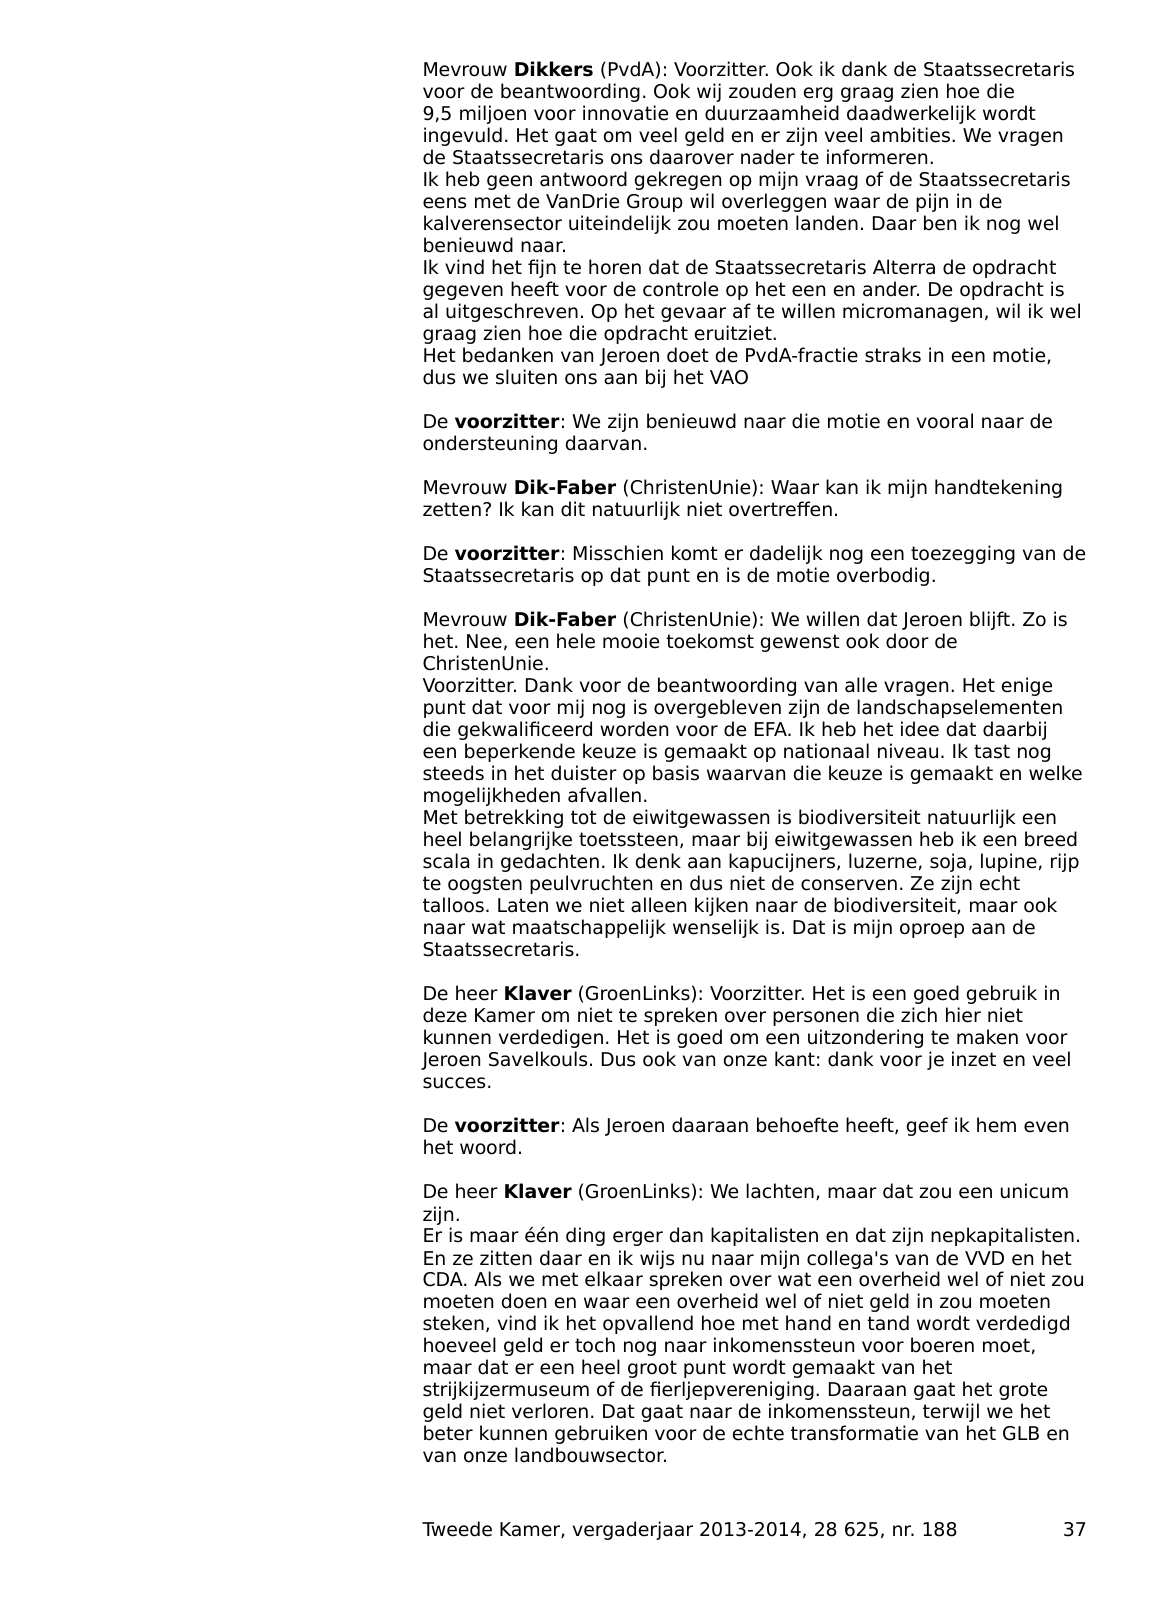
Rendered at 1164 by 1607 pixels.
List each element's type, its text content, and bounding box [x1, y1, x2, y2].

text Ik vind het fijn te horen dat de Staatssecretaris Alterra de opdracht gegeven heeft voor de controle op het een en ander. De opdracht is al uitgeschreven. Op het gevaar af te willen micromanagen, wil ik wel graag zien hoe die opdracht eruitziet. [422, 257, 1087, 345]
text Er is maar één ding erger dan kapitalisten en dat zijn nepkapitalisten. En ze zitten daar en ik wijs nu naar mijn collega's van de VVD en het CDA. Als we met elkaar spreken over wat een overheid wel of niet zou moeten doen en waar een overheid wel of niet geld in zou moeten steken, vind ik het opvallend hoe met hand en tand wordt verdedigd hoeveel geld er toch nog naar inkomenssteun voor boeren moet, maar dat er een heel groot punt wordt gemaakt van het strijkijzermuseum of de fierljepvereniging. Daaraan gaat het grote geld niet verloren. Dat gaat naar de inkomenssteun, terwijl we het beter kunnen gebruiken voor de echte transformatie van het GLB en van onze landbouwsector. [422, 1225, 1087, 1467]
text De voorzitter: Misschien komt er dadelijk nog een toezegging van de Staatssecretaris op dat punt en is de motie overbodig. [422, 543, 1087, 587]
text Het bedanken van Jeroen doet de PvdA-fractie straks in een motie, dus we sluiten ons aan bij het VAO [422, 345, 1087, 389]
text De voorzitter: Als Jeroen daaraan behoefte heeft, geef ik hem even het woord. [422, 1115, 1087, 1159]
text Mevrouw Dik-Faber (ChristenUnie): We willen dat Jeroen blijft. Zo is het. Nee, een hele mooie toekomst gewenst ook door de ChristenUnie. [422, 609, 1087, 675]
text Ik heb geen antwoord gekregen op mijn vraag of de Staatssecretaris eens met de VanDrie Group wil overleggen waar de pijn in de kalverensector uiteindelijk zou moeten landen. Daar ben ik nog wel benieuwd naar. [422, 169, 1087, 257]
text Voorzitter. Dank voor de beantwoording van alle vragen. Het enige punt dat voor mij nog is overgebleven zijn de landschapselementen die gekwalificeerd worden voor de EFA. Ik heb het idee dat daarbij een beperkende keuze is gemaakt op nationaal niveau. Ik tast nog steeds in het duister op basis waarvan die keuze is gemaakt en welke mogelijkheden afvallen. [422, 675, 1087, 807]
text Mevrouw Dik-Faber (ChristenUnie): Waar kan ik mijn handtekening zetten? Ik kan dit natuurlijk niet overtreffen. [422, 477, 1087, 521]
text De heer Klaver (GroenLinks): We lachten, maar dat zou een unicum zijn. [422, 1181, 1087, 1225]
text De heer Klaver (GroenLinks): Voorzitter. Het is een goed gebruik in deze Kamer om niet te spreken over personen die zich hier niet kunnen verdedigen. Het is goed om een uitzondering te maken voor Jeroen Savelkouls. Dus ook van onze kant: dank voor je inzet en veel succes. [422, 983, 1087, 1093]
text De voorzitter: We zijn benieuwd naar die motie en vooral naar de ondersteuning daarvan. [422, 411, 1087, 455]
text Met betrekking tot de eiwitgewassen is biodiversiteit natuurlijk een heel belangrijke toetssteen, maar bij eiwitgewassen heb ik een breed scala in gedachten. Ik denk aan kapucijners, luzerne, soja, lupine, rijp te oogsten peulvruchten en dus niet de conserven. Ze zijn echt talloos. Laten we niet alleen kijken naar de biodiversiteit, maar ook naar wat maatschappelijk wenselijk is. Dat is mijn oproep aan de Staatssecretaris. [422, 807, 1087, 961]
text Mevrouw Dikkers (PvdA): Voorzitter. Ook ik dank de Staatssecretaris voor de beantwoording. Ook wij zouden erg graag zien hoe die 9,5 miljoen voor innovatie en duurzaamheid daadwerkelijk wordt ingevuld. Het gaat om veel geld en er zijn veel ambities. We vragen de Staatssecretaris ons daarover nader te informeren. [422, 59, 1087, 169]
